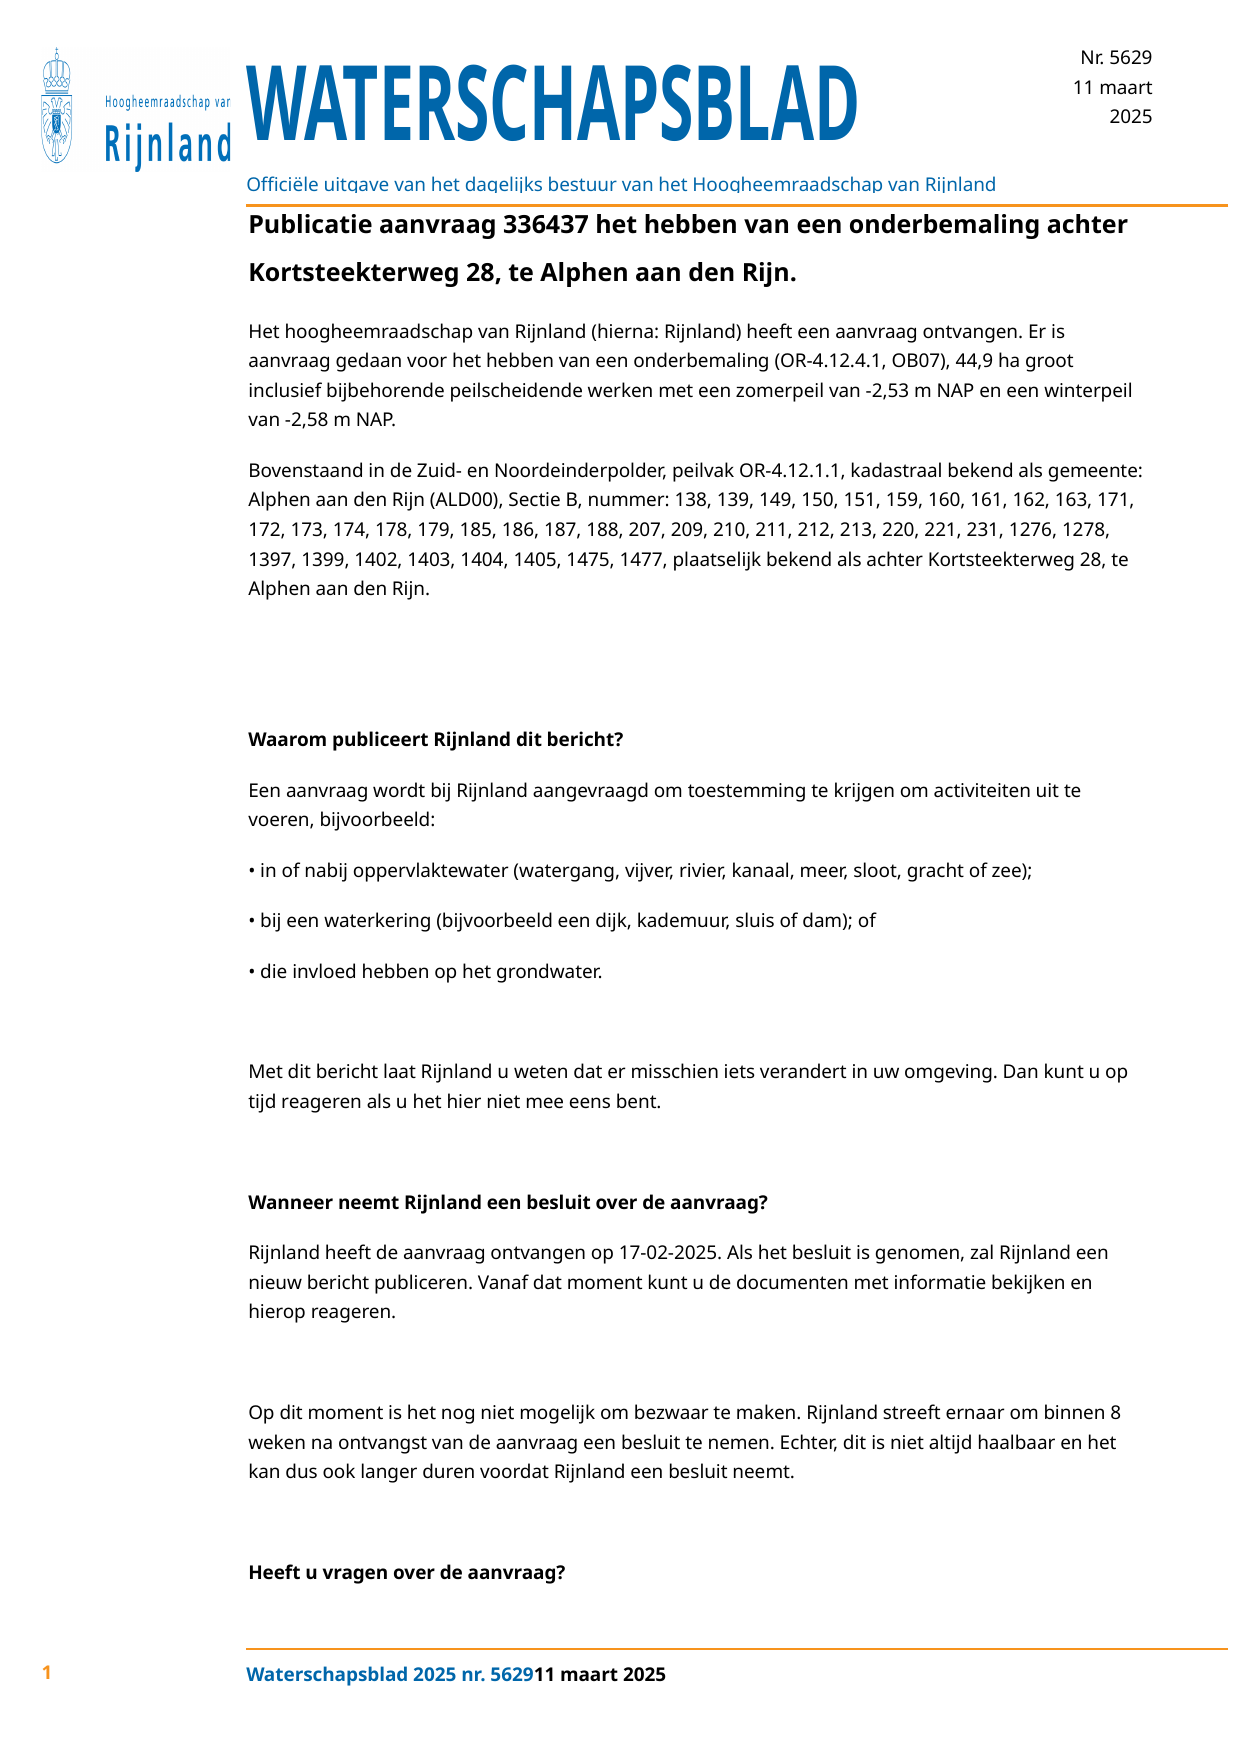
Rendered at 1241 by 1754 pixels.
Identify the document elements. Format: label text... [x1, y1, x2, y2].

text • die invloed hebben op het grondwater. [248, 958, 1152, 984]
text Wanneer neemt Rijnland een besluit over de aanvraag? [248, 1189, 1152, 1215]
text Waarom publiceert Rijnland dit bericht? [248, 727, 1152, 752]
picture [41, 47, 231, 172]
text Op dit moment is het nog niet mogelijk om bezwaar te maken. Rijnland streeft ernaar om binnen 8 weken na ontvangst van de aanvraag een besluit te nemen. Echter, dit is niet altijd haalbaar en het kan dus ook langer duren voordat Rijnland een besluit neemt. [248, 1399, 1152, 1484]
text • in of nabij oppervlaktewater (watergang, vijver, rivier, kanaal, meer, sloot, gracht of zee); [248, 857, 1152, 883]
text Publicatie aanvraag 336437 het hebben van een onderbemaling achter Kortsteekterweg 28, te Alphen aan den Rijn. [248, 207, 1152, 288]
text Bovenstaand in de Zuid- en Noordeinderpolder, peilvak OR-4.12.1.1, kadastraal bekend als gemeente: Alphen aan den Rijn (ALD00), Sectie B, nummer: 138, 139, 149, 150, 151, 159, 160, 161, 162, 163, 171, 172, 173, 174, 178, 179, 185, 186, 187, 188, 207, 209, 210, 211, 212, 213, 220, 221, 231, 1276, 1278, 1397, 1399, 1402, 1403, 1404, 1405, 1475, 1477, plaatselijk bekend als achter Kortsteekterweg 28, te Alphen aan den Rijn. [248, 457, 1152, 601]
text • bij een waterkering (bijvoorbeeld een dijk, kademuur, sluis of dam); of [248, 907, 1152, 933]
text Een aanvraag wordt bij Rijnland aangevraagd om toestemming te krijgen om activiteiten uit te voeren, bijvoorbeeld: [248, 777, 1152, 832]
text Heeft u vragen over de aanvraag? [248, 1559, 1152, 1585]
text Rijnland heeft de aanvraag ontvangen op 17-02-2025. Als het besluit is genomen, zal Rijnland een nieuw bericht publiceren. Vanaf dat moment kunt u de documenten met informatie bekijken en hierop reageren. [248, 1239, 1152, 1324]
text Het hoogheemraadschap van Rijnland (hierna: Rijnland) heeft een aanvraag ontvangen. Er is aanvraag gedaan voor het hebben van een onderbemaling (OR-4.12.4.1, OB07), 44,9 ha groot inclusief bijbehorende peilscheidende werken met een zomerpeil van -2,53 m NAP en een winterpeil van -2,58 m NAP. [248, 318, 1152, 432]
text Met dit bericht laat Rijnland u weten dat er misschien iets verandert in uw omgeving. Dan kunt u op tijd reageren als u het hier niet mee eens bent. [248, 1059, 1152, 1114]
